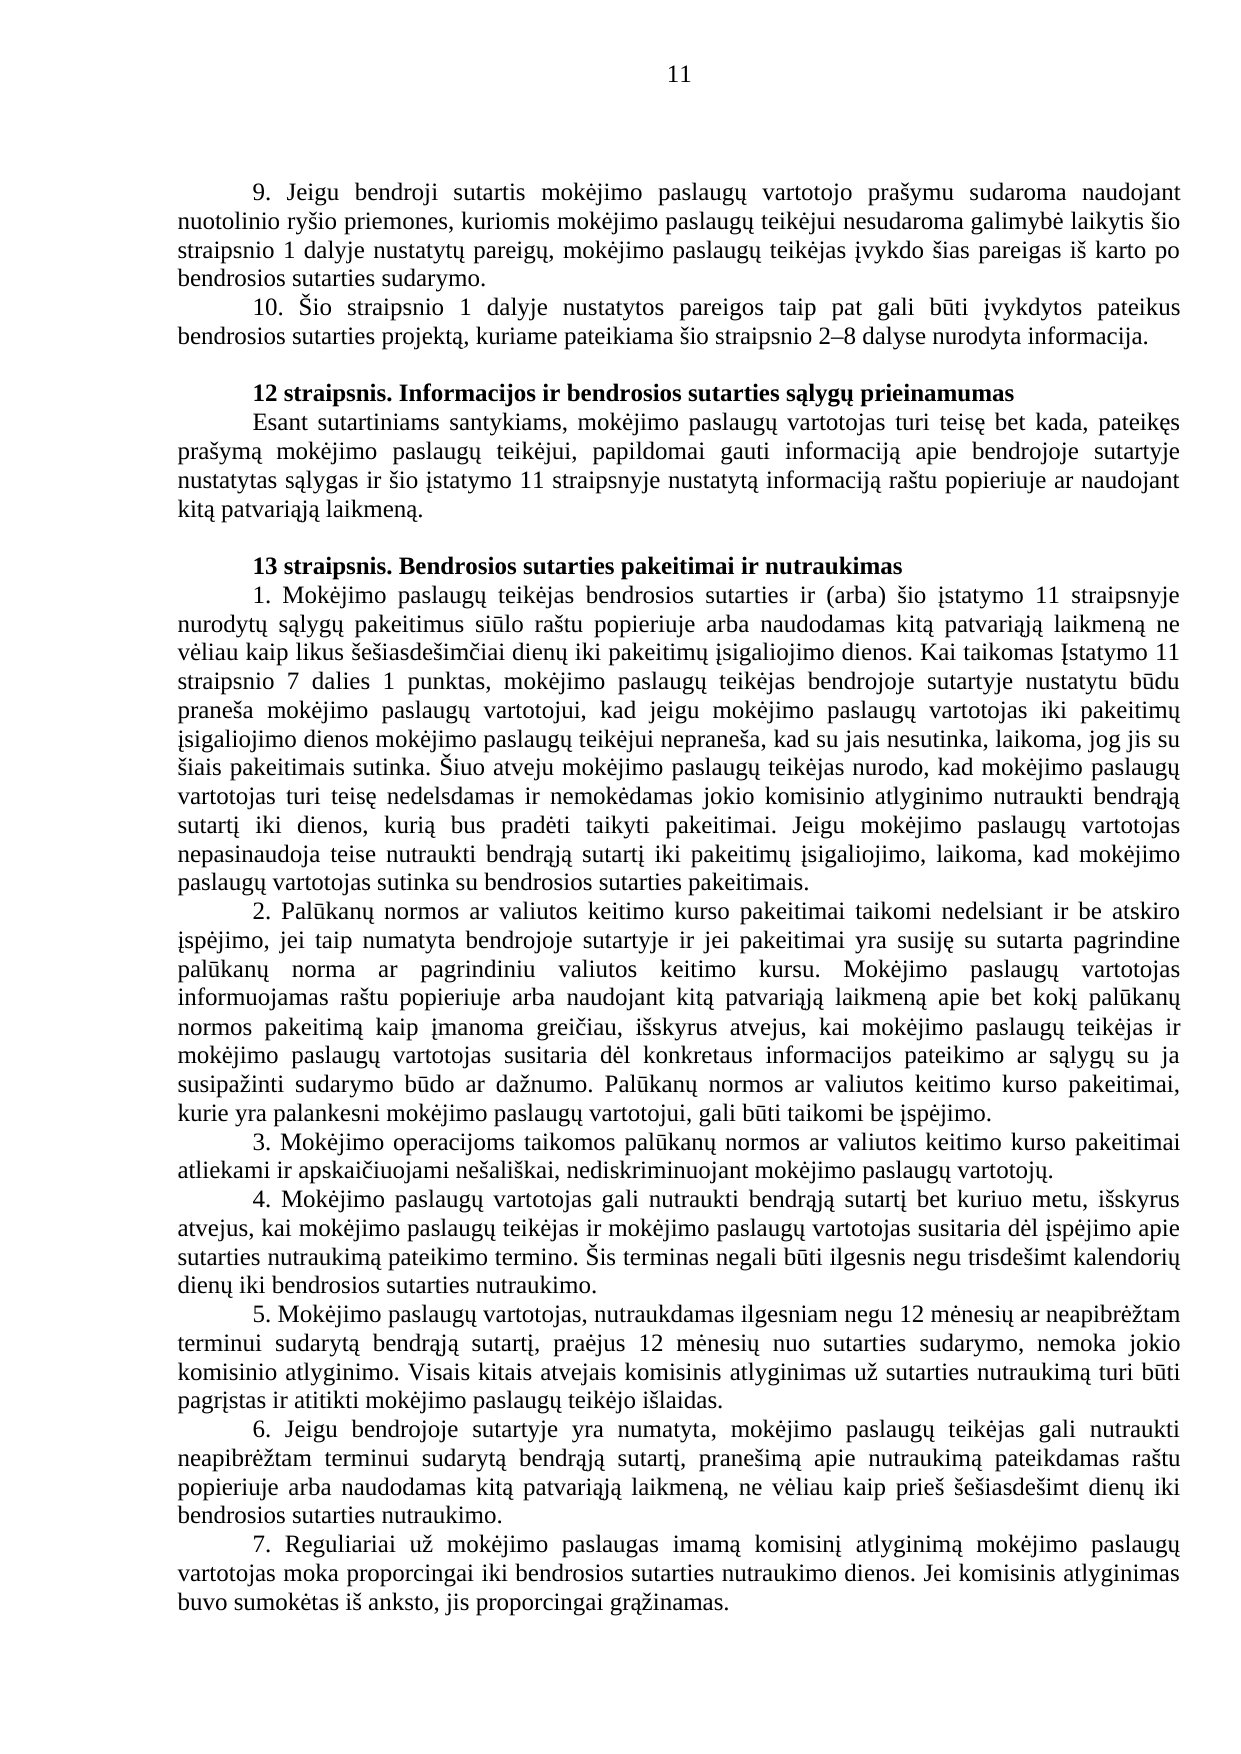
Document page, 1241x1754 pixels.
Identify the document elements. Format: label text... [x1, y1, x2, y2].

text 2. Palūkanų normos ar valiutos keitimo kurso pakeitimai taikomi nedelsiant ir be atskiro įspėjimo, jei taip numatyta bendrojoje sutartyje ir jei pakeitimai yra susiję su sutarta pagrindine palūkanų norma ar pagrindiniu valiutos keitimo kursu. Mokėjimo paslaugų vartotojas informuojamas raštu popieriuje arba naudojant kitą patvariąją laikmeną apie bet kokį palūkanų normos pakeitimą kaip įmanoma greičiau, išskyrus atvejus, kai mokėjimo paslaugų teikėjas ir mokėjimo paslaugų vartotojas susitaria dėl konkretaus informacijos pateikimo ar sąlygų su ja susipažinti sudarymo būdo ar dažnumo. Palūkanų normos ar valiutos keitimo kurso pakeitimai, kurie yra palankesni mokėjimo paslaugų vartotojui, gali būti taikomi be įspėjimo. [177, 896, 1181, 1127]
text 10. Šio straipsnio 1 dalyje nustatytos pareigos taip pat gali būti įvykdytos pateikus bendrosios sutarties projektą, kuriame pateikiama šio straipsnio 2–8 dalyse nurodyta informacija. [177, 292, 1181, 350]
text 6. Jeigu bendrojoje sutartyje yra numatyta, mokėjimo paslaugų teikėjas gali nutraukti neapibrėžtam terminui sudarytą bendrąją sutartį, pranešimą apie nutraukimą pateikdamas raštu popieriuje arba naudodamas kitą patvariąją laikmeną, ne vėliau kaip prieš šešiasdešimt dienų iki bendrosios sutarties nutraukimo. [177, 1414, 1181, 1529]
text 7. Reguliariai už mokėjimo paslaugas imamą komisinį atlyginimą mokėjimo paslaugų vartotojas moka proporcingai iki bendrosios sutarties nutraukimo dienos. Jei komisinis atlyginimas buvo sumokėtas iš anksto, jis proporcingai grąžinamas. [177, 1529, 1181, 1615]
text 9. Jeigu bendroji sutartis mokėjimo paslaugų vartotojo prašymu sudaroma naudojant nuotolinio ryšio priemones, kuriomis mokėjimo paslaugų teikėjui nesudaroma galimybė laikytis šio straipsnio 1 dalyje nustatytų pareigų, mokėjimo paslaugų teikėjas įvykdo šias pareigas iš karto po bendrosios sutarties sudarymo. [177, 177, 1181, 292]
text 4. Mokėjimo paslaugų vartotojas gali nutraukti bendrąją sutartį bet kuriuo metu, išskyrus atvejus, kai mokėjimo paslaugų teikėjas ir mokėjimo paslaugų vartotojas susitaria dėl įspėjimo apie sutarties nutraukimą pateikimo termino. Šis terminas negali būti ilgesnis negu trisdešimt kalendorių dienų iki bendrosios sutarties nutraukimo. [177, 1184, 1181, 1299]
text Esant sutartiniams santykiams, mokėjimo paslaugų vartotojas turi teisę bet kada, pateikęs prašymą mokėjimo paslaugų teikėjui, papildomai gauti informaciją apie bendrojoje sutartyje nustatytas sąlygas ir šio įstatymo 11 straipsnyje nustatytą informaciją raštu popieriuje ar naudojant kitą patvariąją laikmeną. [177, 407, 1181, 522]
text 12 straipsnis. Informacijos ir bendrosios sutarties sąlygų prieinamumas [177, 378, 1181, 407]
text 5. Mokėjimo paslaugų vartotojas, nutraukdamas ilgesniam negu 12 mėnesių ar neapibrėžtam terminui sudarytą bendrąją sutartį, praėjus 12 mėnesių nuo sutarties sudarymo, nemoka jokio komisinio atlyginimo. Visais kitais atvejais komisinis atlyginimas už sutarties nutraukimą turi būti pagrįstas ir atitikti mokėjimo paslaugų teikėjo išlaidas. [177, 1299, 1181, 1414]
text 3. Mokėjimo operacijoms taikomos palūkanų normos ar valiutos keitimo kurso pakeitimai atliekami ir apskaičiuojami nešališkai, nediskriminuojant mokėjimo paslaugų vartotojų. [177, 1127, 1181, 1184]
text 13 straipsnis. Bendrosios sutarties pakeitimai ir nutraukimas [177, 551, 1181, 580]
text 1. Mokėjimo paslaugų teikėjas bendrosios sutarties ir (arba) šio įstatymo 11 straipsnyje nurodytų sąlygų pakeitimus siūlo raštu popieriuje arba naudodamas kitą patvariąją laikmeną ne vėliau kaip likus šešiasdešimčiai dienų iki pakeitimų įsigaliojimo dienos. Kai taikomas Įstatymo 11 straipsnio 7 dalies 1 punktas, mokėjimo paslaugų teikėjas bendrojoje sutartyje nustatytu būdu praneša mokėjimo paslaugų vartotojui, kad jeigu mokėjimo paslaugų vartotojas iki pakeitimų įsigaliojimo dienos mokėjimo paslaugų teikėjui nepraneša, kad su jais nesutinka, laikoma, jog jis su šiais pakeitimais sutinka. Šiuo atveju mokėjimo paslaugų teikėjas nurodo, kad mokėjimo paslaugų vartotojas turi teisę nedelsdamas ir nemokėdamas jokio komisinio atlyginimo nutraukti bendrąją sutartį iki dienos, kurią bus pradėti taikyti pakeitimai. Jeigu mokėjimo paslaugų vartotojas nepasinaudoja teise nutraukti bendrąją sutartį iki pakeitimų įsigaliojimo, laikoma, kad mokėjimo paslaugų vartotojas sutinka su bendrosios sutarties pakeitimais. [177, 580, 1181, 896]
